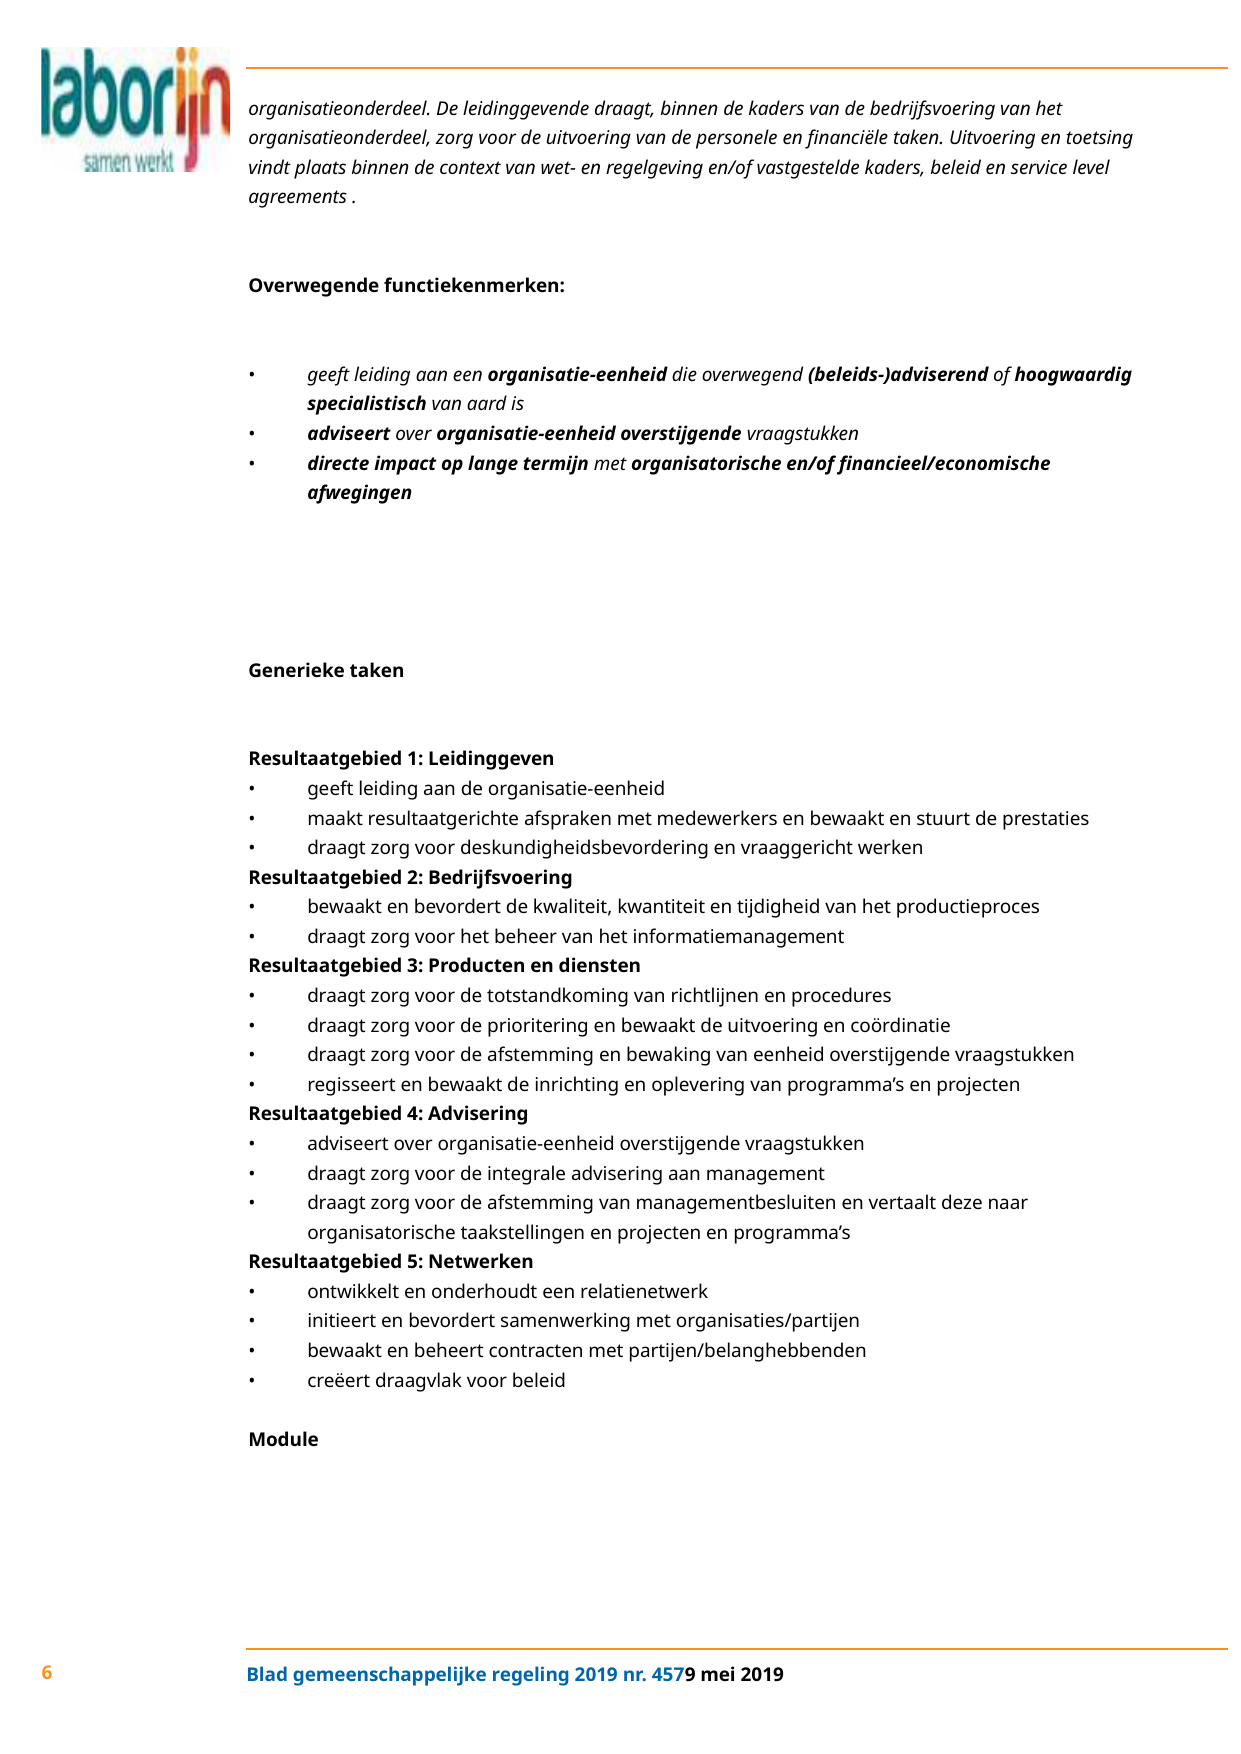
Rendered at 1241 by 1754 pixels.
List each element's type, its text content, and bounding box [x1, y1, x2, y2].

picture [41, 47, 231, 172]
list bewaakt en beheert contracten met partijen/belanghebbenden [248, 1337, 1152, 1363]
text Resultaatgebied 5: Netwerken [248, 1248, 1152, 1274]
list draagt zorg voor de integrale advisering aan management [248, 1160, 1152, 1186]
list maakt resultaatgerichte afspraken met medewerkers en bewaakt en stuurt de prestaties [248, 805, 1152, 831]
text Generieke taken [248, 657, 1152, 683]
text Resultaatgebied 1: Leidinggeven [248, 746, 1152, 771]
list bewaakt en bevordert de kwaliteit, kwantiteit en tijdigheid van het productieproces [248, 893, 1152, 919]
list adviseert over organisatie-eenheid overstijgende vraagstukken [248, 420, 1152, 446]
list draagt zorg voor het beheer van het informatiemanagement [248, 923, 1152, 949]
list draagt zorg voor deskundigheidsbevordering en vraaggericht werken [248, 834, 1152, 860]
list creëert draagvlak voor beleid [248, 1367, 1152, 1393]
list adviseert over organisatie-eenheid overstijgende vraagstukken [248, 1130, 1152, 1156]
list draagt zorg voor de totstandkoming van richtlijnen en procedures [248, 982, 1152, 1008]
list initieert en bevordert samenwerking met organisaties/partijen [248, 1308, 1152, 1333]
list draagt zorg voor de prioritering en bewaakt de uitvoering en coördinatie [248, 1012, 1152, 1038]
list geeft leiding aan de organisatie-eenheid [248, 775, 1152, 801]
list draagt zorg voor de afstemming van managementbesluiten en vertaalt deze naar organisatorische taakstellingen en projecten en programma’s [248, 1189, 1152, 1245]
text Resultaatgebied 3: Producten en diensten [248, 953, 1152, 978]
list draagt zorg voor de afstemming en bewaking van eenheid overstijgende vraagstukken [248, 1041, 1152, 1067]
text organisatieonderdeel. De leidinggevende draagt, binnen de kaders van de bedrijfsvoering van het organisatieonderdeel, zorg voor de uitvoering van de personele en financiële taken. Uitvoering en toetsing vindt plaats binnen de context van wet- en regelgeving en/of vastgestelde kaders, beleid en service level agreements . [248, 95, 1152, 209]
text Resultaatgebied 2: Bedrijfsvoering [248, 864, 1152, 890]
text Overwegende functiekenmerken: [248, 272, 1152, 298]
list geeft leiding aan een organisatie-eenheid die overwegend (beleids-)adviserend of hoogwaardig specialistisch van aard is [248, 361, 1152, 416]
list directe impact op lange termijn met organisatorische en/of financieel/economische afwegingen [248, 450, 1152, 505]
text Resultaatgebied 4: Advisering [248, 1101, 1152, 1126]
text Module [248, 1426, 1152, 1452]
list ontwikkelt en onderhoudt een relatienetwerk [248, 1278, 1152, 1304]
list regisseert en bewaakt de inrichting en oplevering van programma’s en projecten [248, 1071, 1152, 1097]
